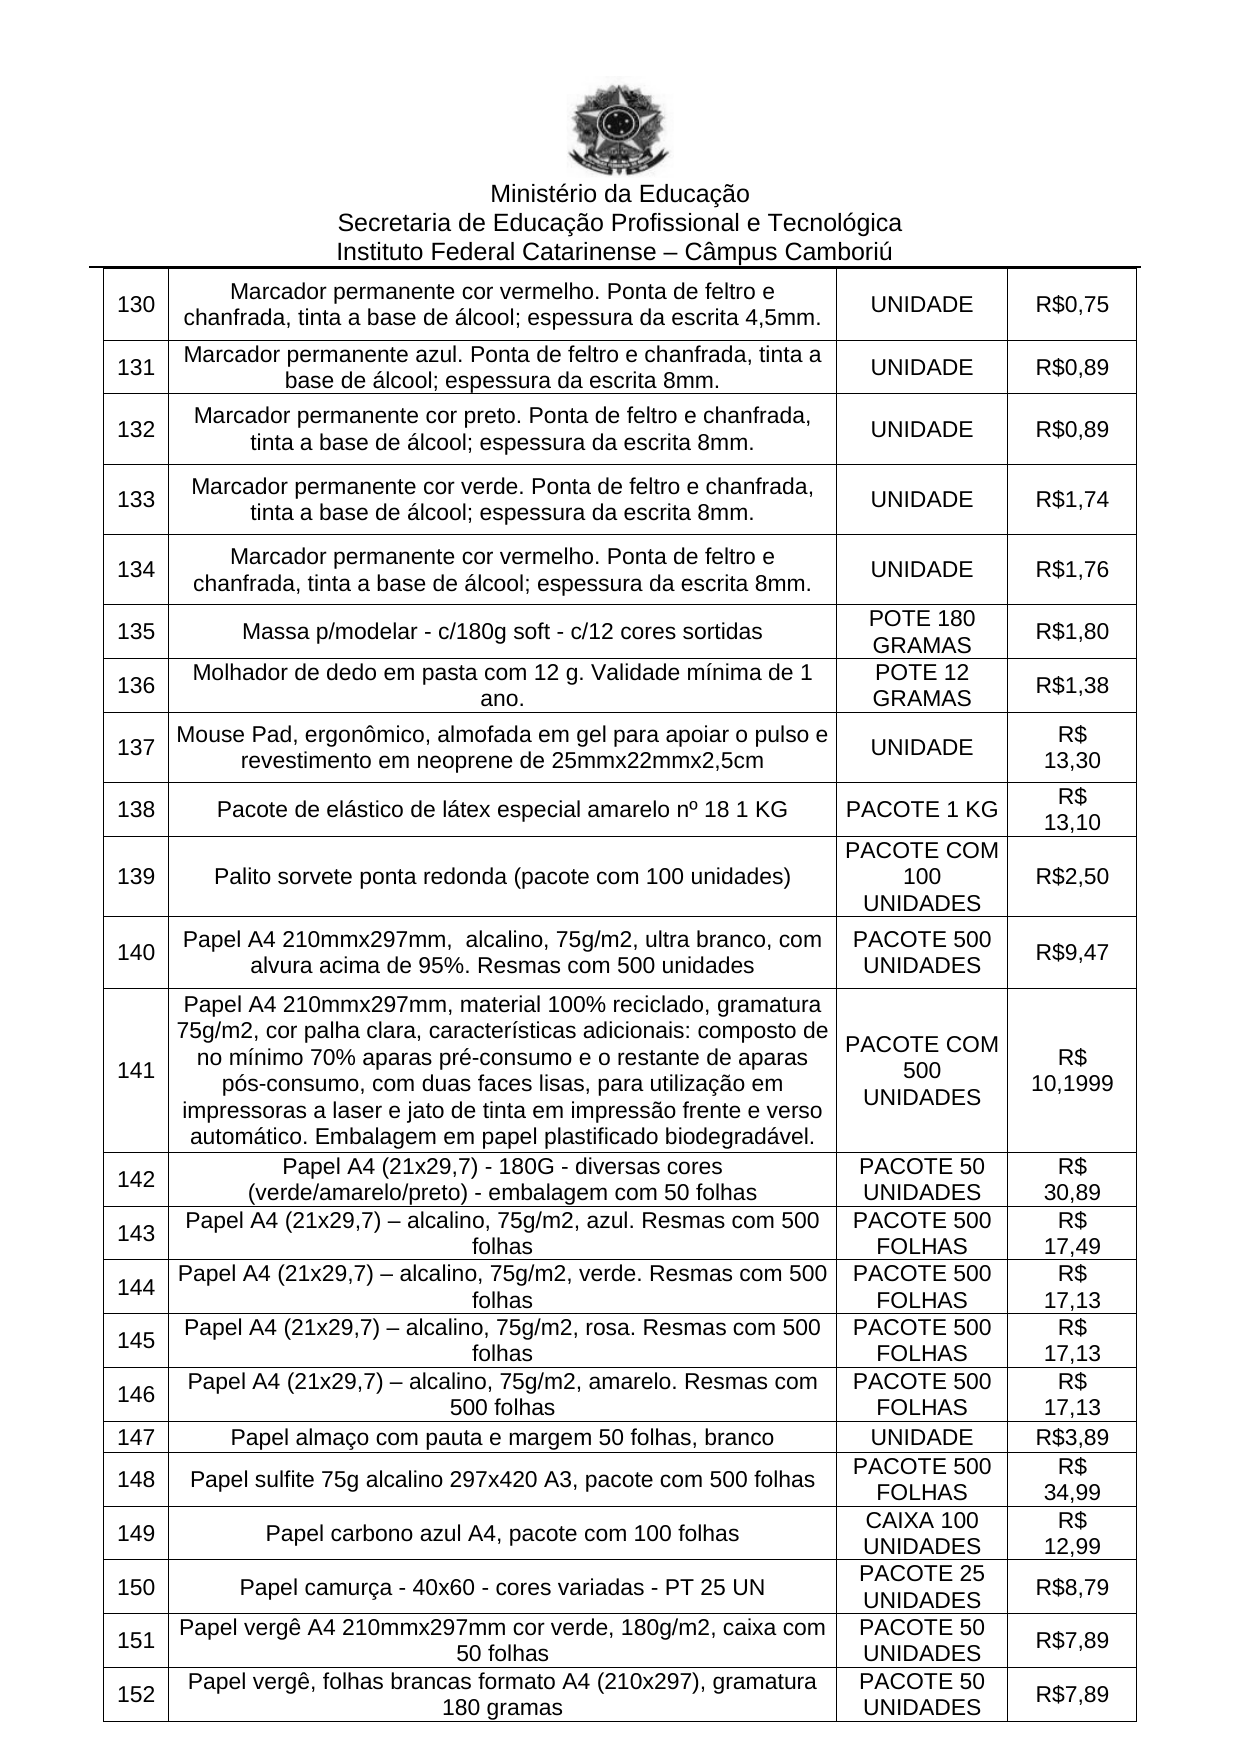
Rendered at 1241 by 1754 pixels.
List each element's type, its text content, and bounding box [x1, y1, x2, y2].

table_cell R$3,89 [1008, 1422, 1136, 1452]
table_cell Papel A4 (21x29,7) – alcalino, 75g/m2, amarelo. Resmas com 500 folhas [169, 1368, 836, 1421]
table_cell 131 [104, 341, 168, 393]
table_cell UNIDADE [837, 713, 1007, 782]
table_cell R$ 34,99 [1008, 1453, 1136, 1506]
table_cell Papel camurça - 40x60 - cores variadas - PT 25 UN [169, 1560, 836, 1613]
table_cell R$ 13,10 [1008, 783, 1136, 836]
table_cell PACOTE 500 FOLHAS [837, 1260, 1007, 1313]
table_cell 148 [104, 1453, 168, 1506]
table_cell R$ 12,99 [1008, 1507, 1136, 1559]
table_cell UNIDADE [837, 465, 1007, 534]
table_cell UNIDADE [837, 1422, 1007, 1452]
table_cell R$ 10,1999 [1008, 989, 1136, 1152]
table_cell 142 [104, 1153, 168, 1206]
table_cell 141 [104, 989, 168, 1152]
table_cell Papel vergê, folhas brancas formato A4 (210x297), gramatura 180 gramas [169, 1668, 836, 1721]
table_cell Marcador permanente azul. Ponta de feltro e chanfrada, tinta a base de álcool; espessura da escrita 8mm. [169, 341, 836, 393]
table_cell R$0,89 [1008, 394, 1136, 463]
table_cell Papel A4 210mmx297mm, material 100% reciclado, gramatura 75g/m2, cor palha clara, características adicionais: composto de no mínimo 70% aparas pré-consumo e o restante de aparas pós-consumo, com duas faces lisas, para utilização em impressoras a laser e jato de tinta em impressão frente e verso automático. Embalagem em papel plastificado biodegradável. [169, 989, 836, 1152]
table_cell R$0,75 [1008, 269, 1136, 339]
table_cell 140 [104, 917, 168, 988]
table_cell Marcador permanente cor verde. Ponta de feltro e chanfrada, tinta a base de álcool; espessura da escrita 8mm. [169, 465, 836, 534]
table_cell R$0,89 [1008, 341, 1136, 393]
table_cell POTE 180 GRAMAS [837, 605, 1007, 658]
table_cell 137 [104, 713, 168, 782]
table_cell R$ 17,13 [1008, 1368, 1136, 1421]
table_cell Marcador permanente cor vermelho. Ponta de feltro e chanfrada, tinta a base de álcool; espessura da escrita 4,5mm. [169, 269, 836, 339]
table_cell 145 [104, 1314, 168, 1367]
table_cell PACOTE 500 UNIDADES [837, 917, 1007, 988]
table_cell R$1,38 [1008, 659, 1136, 712]
table_cell UNIDADE [837, 341, 1007, 393]
table_cell 136 [104, 659, 168, 712]
table_cell R$ 30,89 [1008, 1153, 1136, 1206]
table_cell 133 [104, 465, 168, 534]
table_cell R$7,89 [1008, 1668, 1136, 1721]
table_cell R$ 17,49 [1008, 1207, 1136, 1259]
table_cell Papel vergê A4 210mmx297mm cor verde, 180g/m2, caixa com 50 folhas [169, 1614, 836, 1667]
table_cell Palito sorvete ponta redonda (pacote com 100 unidades) [169, 837, 836, 916]
table_cell PACOTE COM 500 UNIDADES [837, 989, 1007, 1152]
table_cell 130 [104, 269, 168, 339]
table_cell 139 [104, 837, 168, 916]
table_cell R$ 17,13 [1008, 1314, 1136, 1367]
table_cell UNIDADE [837, 535, 1007, 604]
table_cell R$8,79 [1008, 1560, 1136, 1613]
table_cell Papel A4 (21x29,7) - 180G - diversas cores (verde/amarelo/preto) - embalagem com 50 folhas [169, 1153, 836, 1206]
table_cell Papel A4 210mmx297mm, alcalino, 75g/m2, ultra branco, com alvura acima de 95%. Resmas com 500 unidades [169, 917, 836, 988]
table_cell PACOTE 1 KG [837, 783, 1007, 836]
table_cell PACOTE 500 FOLHAS [837, 1453, 1007, 1506]
table_cell PACOTE 50 UNIDADES [837, 1153, 1007, 1206]
table_cell Pacote de elástico de látex especial amarelo nº 18 1 KG [169, 783, 836, 836]
table_cell R$ 17,13 [1008, 1260, 1136, 1313]
table_cell R$1,74 [1008, 465, 1136, 534]
table_cell R$1,76 [1008, 535, 1136, 604]
table_cell Papel A4 (21x29,7) – alcalino, 75g/m2, verde. Resmas com 500 folhas [169, 1260, 836, 1313]
table_cell PACOTE 50 UNIDADES [837, 1668, 1007, 1721]
table_cell 149 [104, 1507, 168, 1559]
table_cell POTE 12 GRAMAS [837, 659, 1007, 712]
table_cell 146 [104, 1368, 168, 1421]
table_cell PACOTE 500 FOLHAS [837, 1314, 1007, 1367]
table_cell 134 [104, 535, 168, 604]
table_cell PACOTE 500 FOLHAS [837, 1207, 1007, 1259]
table_cell Papel A4 (21x29,7) – alcalino, 75g/m2, azul. Resmas com 500 folhas [169, 1207, 836, 1259]
table_cell Marcador permanente cor preto. Ponta de feltro e chanfrada, tinta a base de álcool; espessura da escrita 8mm. [169, 394, 836, 463]
table_cell R$ 13,30 [1008, 713, 1136, 782]
table_cell 132 [104, 394, 168, 463]
table_cell 144 [104, 1260, 168, 1313]
table_cell PACOTE COM 100 UNIDADES [837, 837, 1007, 916]
table_cell UNIDADE [837, 394, 1007, 463]
table_cell Massa p/modelar - c/180g soft - c/12 cores sortidas [169, 605, 836, 658]
table_cell 150 [104, 1560, 168, 1613]
table_cell R$7,89 [1008, 1614, 1136, 1667]
table_cell Marcador permanente cor vermelho. Ponta de feltro e chanfrada, tinta a base de álcool; espessura da escrita 8mm. [169, 535, 836, 604]
table_cell CAIXA 100 UNIDADES [837, 1507, 1007, 1559]
table_cell UNIDADE [837, 269, 1007, 339]
table_cell PACOTE 500 FOLHAS [837, 1368, 1007, 1421]
table_cell Papel almaço com pauta e margem 50 folhas, branco [169, 1422, 836, 1452]
table_cell Molhador de dedo em pasta com 12 g. Validade mínima de 1 ano. [169, 659, 836, 712]
table_cell R$2,50 [1008, 837, 1136, 916]
table_cell PACOTE 25 UNIDADES [837, 1560, 1007, 1613]
table_cell Papel carbono azul A4, pacote com 100 folhas [169, 1507, 836, 1559]
table_cell R$1,80 [1008, 605, 1136, 658]
table_cell 143 [104, 1207, 168, 1259]
table_cell Papel A4 (21x29,7) – alcalino, 75g/m2, rosa. Resmas com 500 folhas [169, 1314, 836, 1367]
table_cell Papel sulfite 75g alcalino 297x420 A3, pacote com 500 folhas [169, 1453, 836, 1506]
table_cell 138 [104, 783, 168, 836]
table_cell 152 [104, 1668, 168, 1721]
table_cell R$9,47 [1008, 917, 1136, 988]
table_cell 135 [104, 605, 168, 658]
table_cell 147 [104, 1422, 168, 1452]
table_cell 151 [104, 1614, 168, 1667]
table_cell Mouse Pad, ergonômico, almofada em gel para apoiar o pulso e revestimento em neoprene de 25mmx22mmx2,5cm [169, 713, 836, 782]
table_cell PACOTE 50 UNIDADES [837, 1614, 1007, 1667]
